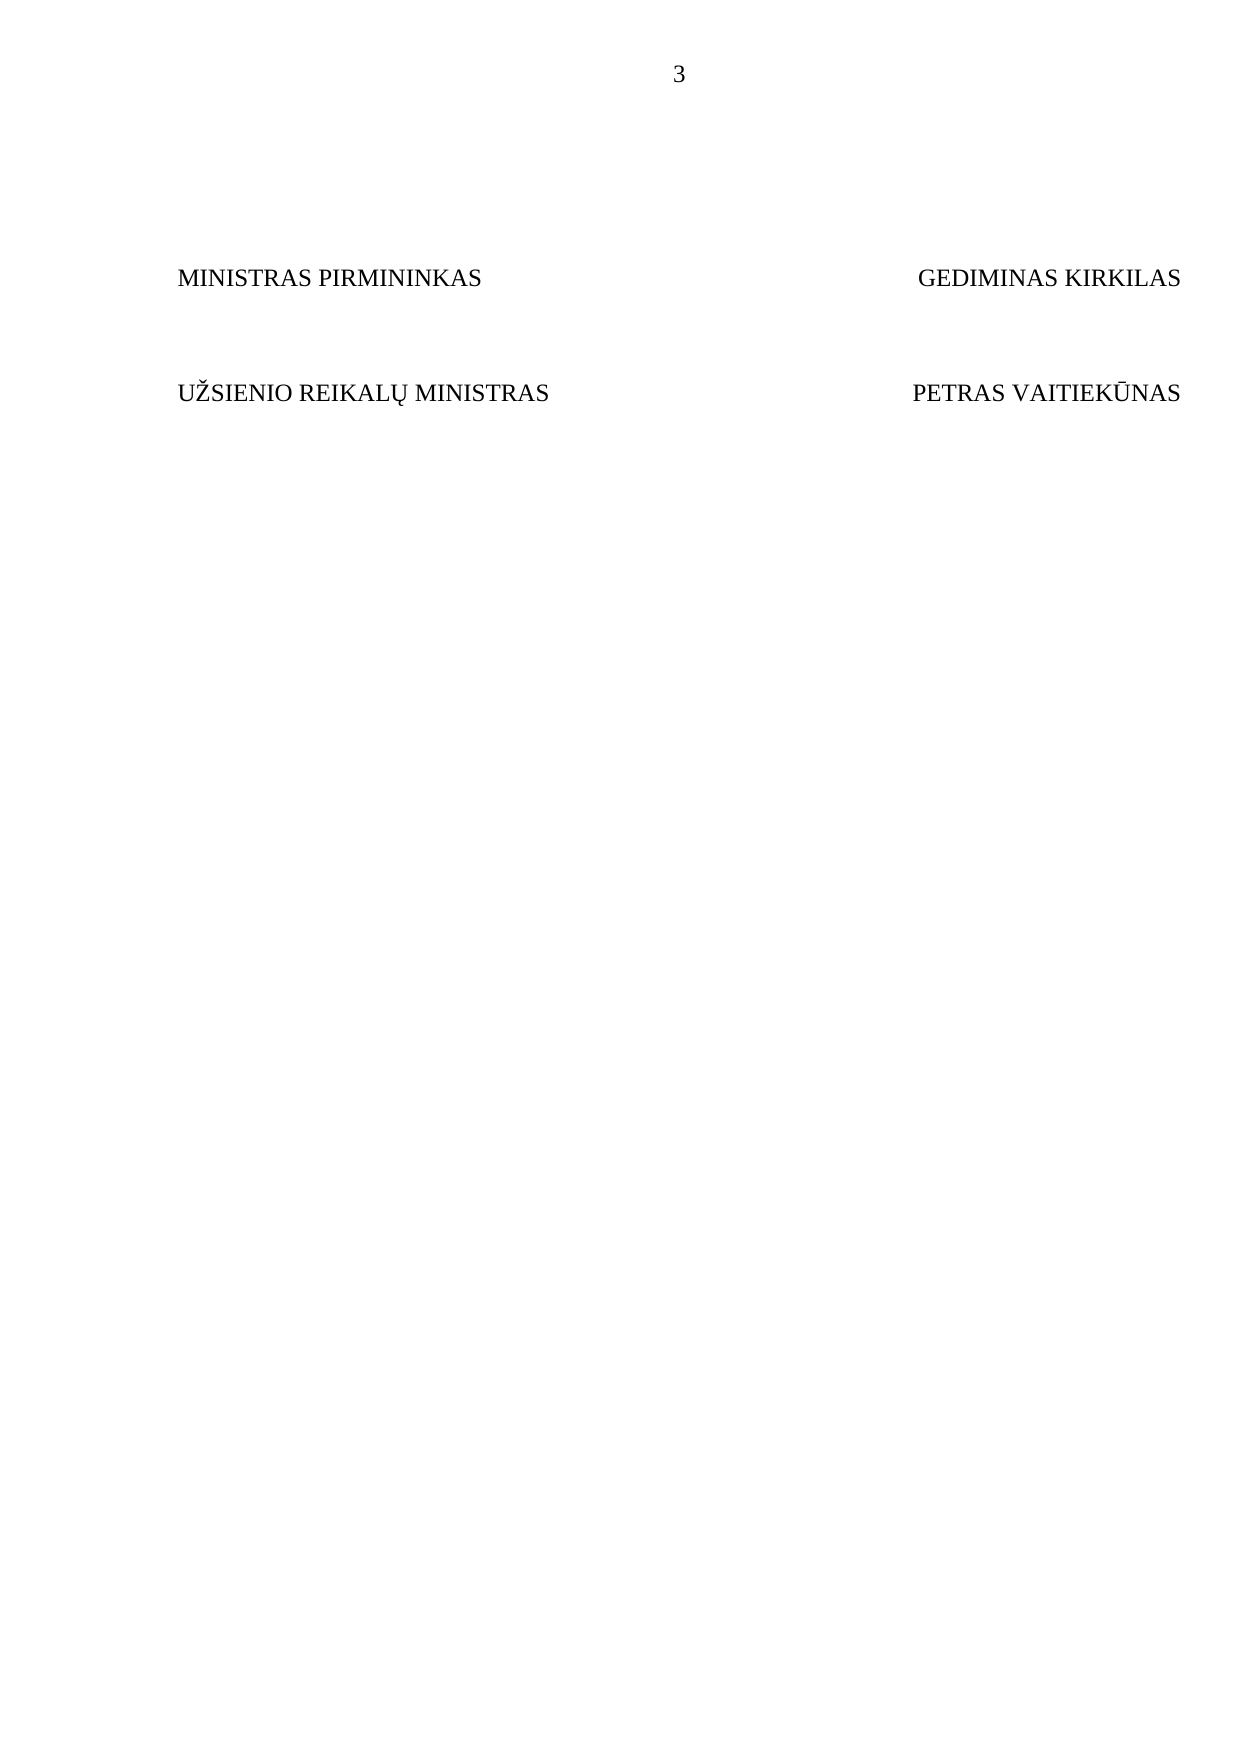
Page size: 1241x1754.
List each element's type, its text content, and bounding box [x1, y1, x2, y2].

text MINISTRAS PIRMININKAS GEDIMINAS KIRKILAS [177, 263, 1181, 292]
text UŽSIENIO REIKALŲ MINISTRAS PETRAS VAITIEKŪNAS [177, 378, 1181, 407]
